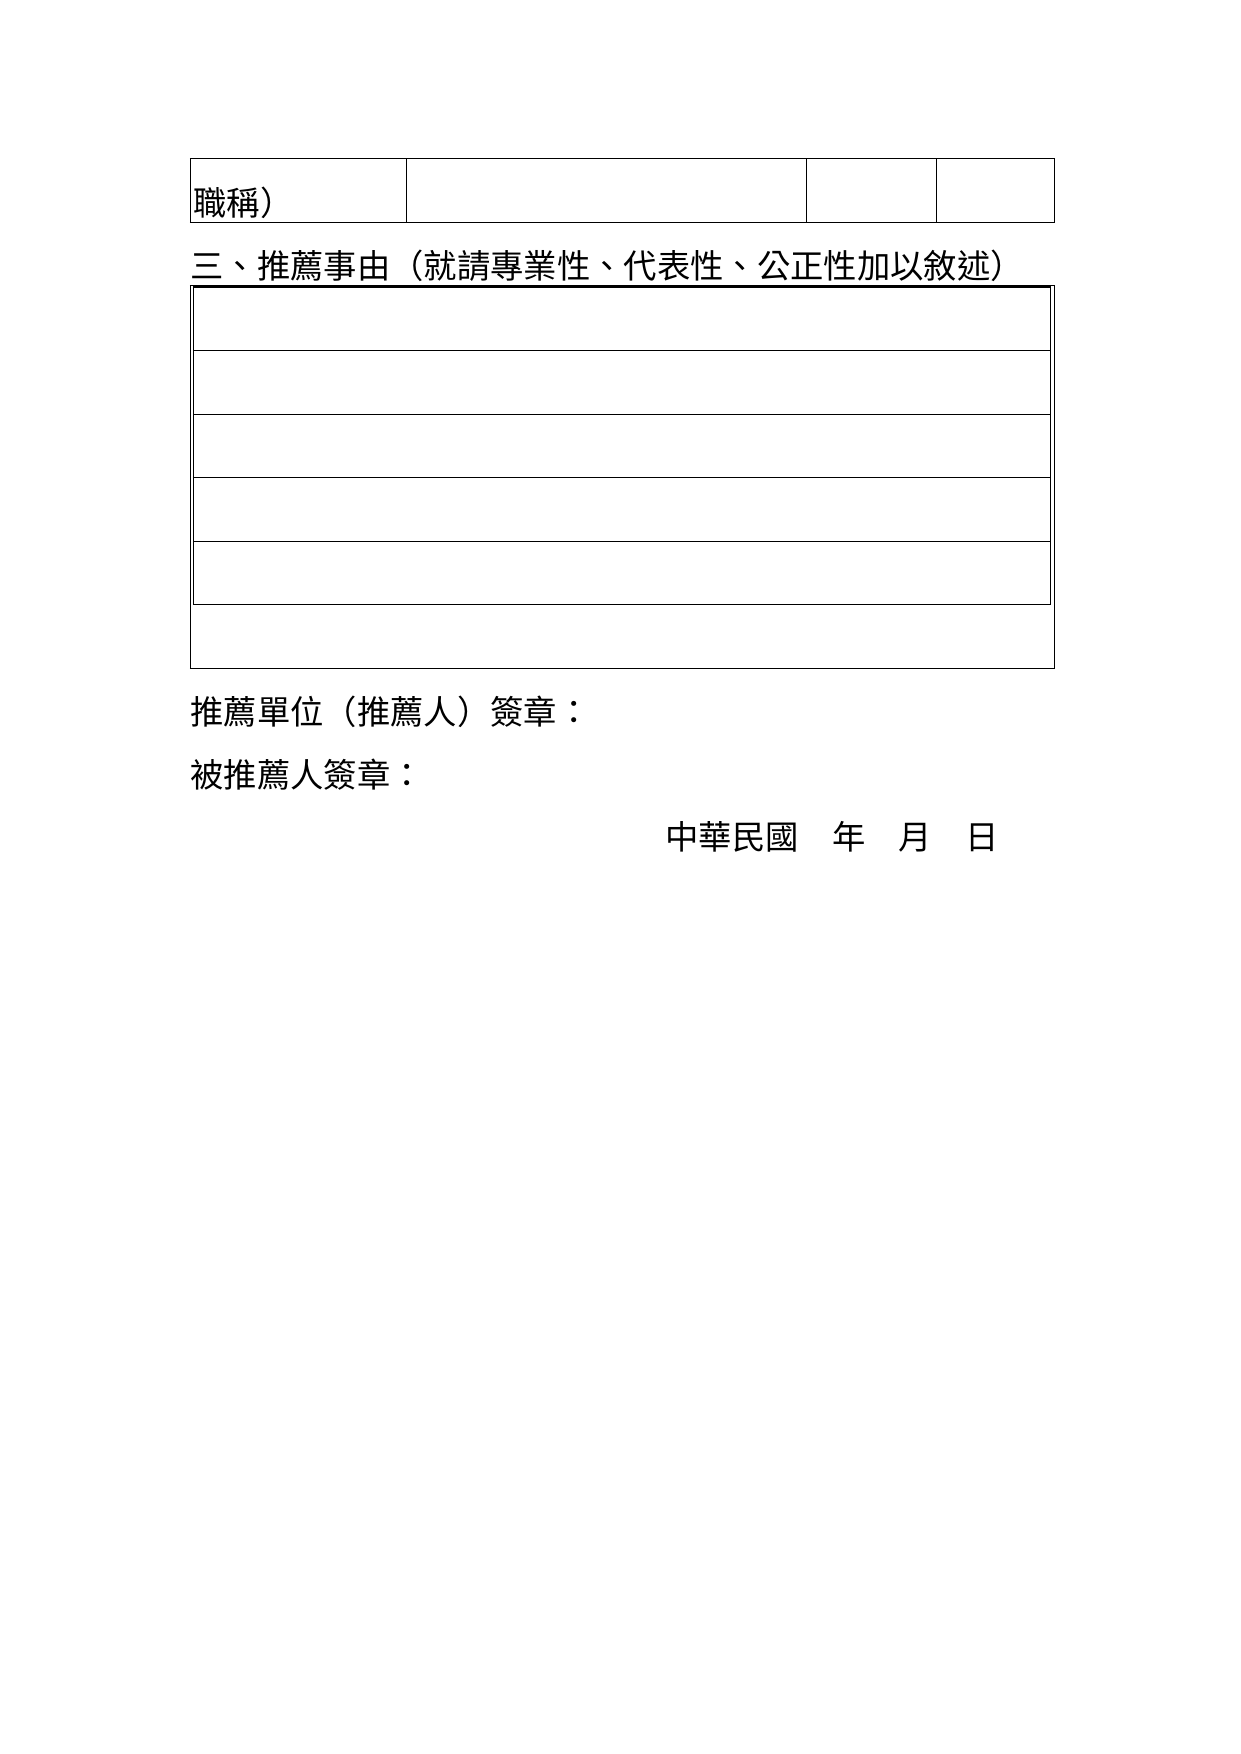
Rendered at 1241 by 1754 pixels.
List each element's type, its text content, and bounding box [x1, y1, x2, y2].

table_cell 職稱） [191, 159, 406, 222]
table_cell [807, 159, 936, 222]
table_header [194, 288, 1050, 350]
table_header 桃園市政府第六屆環境影響評估審查委員會 專家學者委員推薦表 茲依據「桃園市政府環境影響評估審查委員會專家學者委員遴選作業要點」規定推薦下表所列專家學者委員建議人選，並已徵得當事人同意提供以下資料： 基本資料 二、學經歷 三、推薦事由（就請專業性、代表性、公正性加以敘述） 推薦單位（推薦人）簽章： 被推薦人簽章： 中華民國 年 月 日 [188, 158, 1058, 919]
table_cell [407, 159, 806, 222]
table_cell [194, 542, 1050, 604]
table_cell [194, 351, 1050, 413]
table_cell [194, 478, 1050, 541]
table_cell [194, 415, 1050, 477]
table_cell [937, 159, 1054, 222]
table_header [191, 286, 1054, 668]
